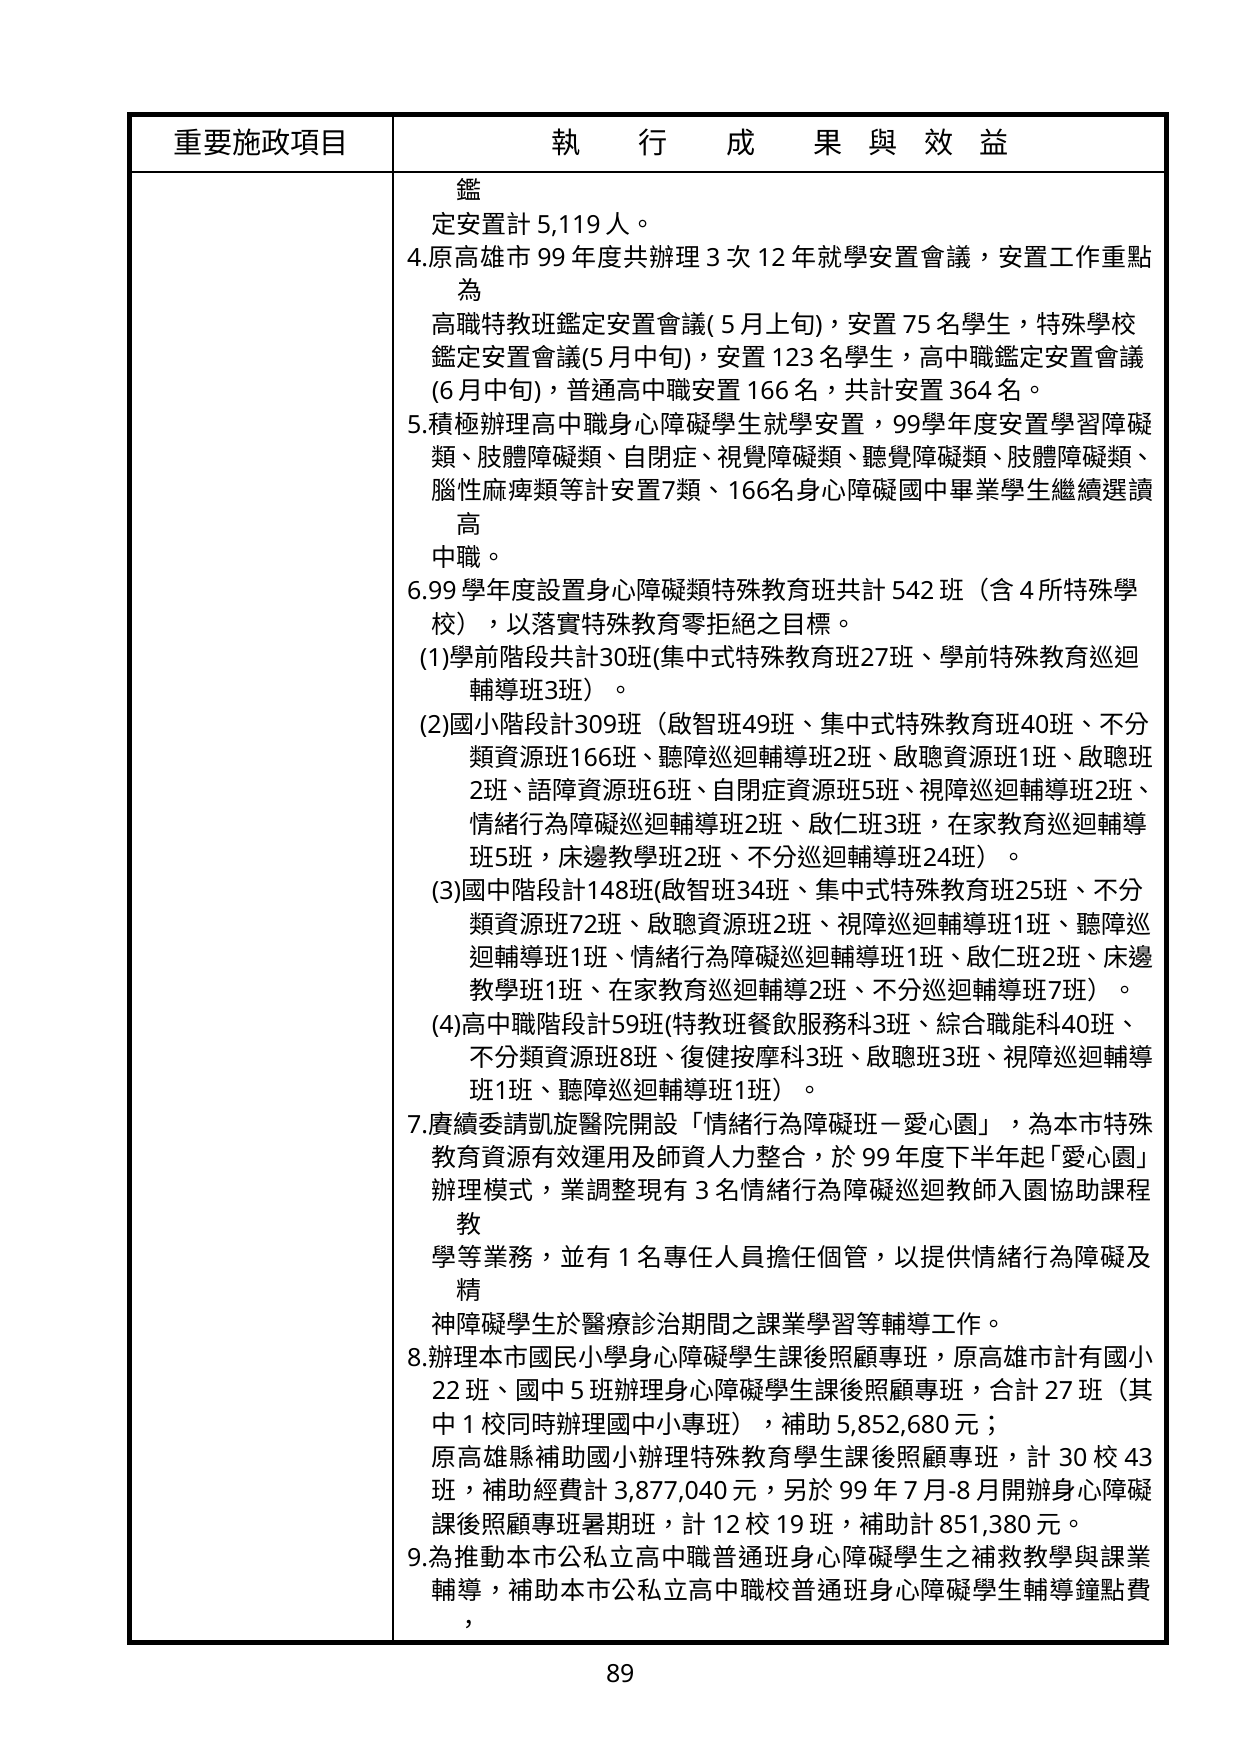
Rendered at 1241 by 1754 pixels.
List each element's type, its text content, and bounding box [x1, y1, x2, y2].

table_header 重要施政項目 [132, 117, 392, 171]
table_header 執 行 成 果 與 效 益 [394, 117, 1164, 171]
table_cell 鑑 定安置計5,119人。 4.原高雄市99年度共辦理3次12年就學安置會議，安置工作重點為 高職特教班鑑定安置會議( 5月上旬)，安置75名學生，特殊學校 鑑定安置會議(5月中旬)，安置123名學生，高中職鑑定安置會議 (6月中旬)，普通高中職安置166名，共計安置364名。 5.積極辦理高中職身心障礙學生就學安置，99學年度安置學習障礙 類、肢體障礙類、自閉症、視覺障礙類、聽覺障礙類、肢體障礙類、 腦性麻痺類等計安置7類、166名身心障礙國中畢業學生繼續選讀高 中職。 6.99學年度設置身心障礙類特殊教育班共計542班（含4所特殊學 校），以落實特殊教育零拒絕之目標。 (1)學前階段共計30班(集中式特殊教育班27班、學前特殊教育巡迴 輔導班3班）。 (2)國小階段計309班（啟智班49班、集中式特殊教育班40班、不分 類資源班166班、聽障巡迴輔導班2班、啟聰資源班1班、啟聰班 2班、語障資源班6班、自閉症資源班5班、視障巡迴輔導班2班、 情緒行為障礙巡迴輔導班2班、啟仁班3班，在家教育巡迴輔導 班5班，床邊教學班2班、不分巡迴輔導班24班）。 (3)國中階段計148班(啟智班34班、集中式特殊教育班25班、不分 類資源班72班、啟聰資源班2班、視障巡迴輔導班1班、聽障巡 迴輔導班1班、情緒行為障礙巡迴輔導班1班、啟仁班2班、床邊 教學班1班、在家教育巡迴輔導2班、不分巡迴輔導班7班）。 (4)高中職階段計59班(特教班餐飲服務科3班、綜合職能科40班、 不分類資源班8班、復健按摩科3班、啟聰班3班、視障巡迴輔導 班1班、聽障巡迴輔導班1班）。 7.賡續委請凱旋醫院開設「情緒行為障礙班－愛心園」，為本市特殊 教育資源有效運用及師資人力整合，於99年度下半年起「愛心園」 辦理模式，業調整現有3名情緒行為障礙巡迴教師入園協助課程教 學等業務，並有1名專任人員擔任個管，以提供情緒行為障礙及精 神障礙學生於醫療診治期間之課業學習等輔導工作。 8.辦理本市國民小學身心障礙學生課後照顧專班，原高雄市計有國小 22班、國中5班辦理身心障礙學生課後照顧專班，合計27班（其 中1校同時辦理國中小專班），補助5,852,680元； 原高雄縣補助國小辦理特殊教育學生課後照顧專班，計30校43 班，補助經費計3,877,040元，另於99年7月-8月開辦身心障礙 課後照顧專班暑期班，計12校19班，補助計851,380元。 9.為推動本市公私立高中職普通班身心障礙學生之補救教學與課業 輔導，補助本市公私立高中職校普通班身心障礙學生輔導鐘點費， [394, 173, 1164, 1640]
table_cell 教育業務發展管理 壹、發展高中職教育 一、辦理校務評鑑及教師進修： (一)辦理各項研討 會及教育實驗 ，瞭解各校校 務、教學實際 情形及其困難 ，並予以輔導 改善，以發揮 高中職課程應 有功能 (二)鼓勵教師進修 ，提高教師素 質，加強教師 專業化 二、「友善校園」學生事務與輔導工作 (一)辦理學生事務與輔導活動 (二)加強人權、法治、品德及公民教育 (三)推動生命教育與憂鬱自傷防治 (四)強化學生輔導體制 (五)高關懷群學生之預防與輔導 (六)依據性別平等教育法推動性別平等教育 (七)統籌規劃學校教職員參與學生事務與輔導專業知能在職教育 三、教學研究進修 (一)辦理教師進修研習，改進課 程及教學方法 (二)加強學術研究及國際文化交流，增進相互 認識 (三)辦理學藝活動，提高學生學 習興趣，促使 五育均衡發展 四、發展科學教育 (一)辦理科學教育輔導、充實儀 器設備及實驗課程 (二)辦理科學教育 活動，發掘及 輔導科學資優 學生，並擴大 學生學習領域 五、發展職業教育，辦理技藝競賽，提高技能水準 六、獎助私立高級中等學校充實設備 七、公費及獎勵 (一)核發學生獎助 金，鼓勵成績 優異、優秀清 寒、軍公教遺 族等子女努力 向學 (二)辦理助學貸款 ，協助學生完 成學業 八、發展資訊教育， 充實學校資訊教 學設備 九、辦理教師檢定 十、改進入學制度與 評量方式，建立 多元入學機制， 並進行命題研究 發展能力測驗 十一、推動高中職適 性學習學區教 育資源均質化 十二、高雄市全球村英語世界 十三、學校國際化交流 貳、教育業務發展管理發展國中教育 一、校務規劃與管 理 (一)推動學校評鑑及教師專業發展制度，督導 學校教學正常化 (二)建立教師資料 ，以利課務及 行政管理之參 考 (三)提升教師課堂 教學能力，有 效提高學生學習成效 (四)辦理國中校長 遴選及強化教 評會功能，推 動校園民主， 鼓勵教職員及 社區參與學校 經營，並健全 教育人事制度 度，公平處理 教師甄選及聘 任 (五)推動高雄市海洋教育 二、落實「友善校 園」學生事務 與輔導工作 (一)辦理學生事務與輔導活動 (二)加強人權、法 治、品德及公 民教育 (三)推動生命教育 與憂鬱自傷（ 殺)三級預防工作 (四)落實學生輔導體制 (五)落實中輟生追蹤輔導與復學就讀政策 (六)高關懷學生之預防與輔導 (七)依據性別平等教育法推動性別平等教育 (八)統籌規劃學校教職員參與學生事務與輔導專業知能在職教育 (九)推動學生生涯 發展教育，有 效規劃未來進 路 三、學生公費獎勵及補助 (一)適時獎勵（表 揚)優秀學生， 促進教育更精 進 (二)獎助功勛、軍 公教遺族及低收入戶學生代收代辦費，以彰顯政府德澤 (三)補助學生教科書費 (四)補助私立國中學生雜費 四、本土教育與輔導活動 (一)加強本土教育 與民族精神教 育，以培養學 生愛家、愛鄉 、愛國情操 (二)增進教師輔導 觀念與技術方 法、輔導學生 升學與就業、 加強心理衛生 教育 五、發展科學教育 (一)培育並鼓勵教 師研究創新與 進修，提高師 資素質 (二)改進教學及評 量方法，提高 教學效果 (三)充實科學儀器設備 (四)整合科學教育 資源及網絡， 提高科學教育 輔導成效 (五)辦理科學教育 活動，提升全 民科學素養， 擴大學生學習 領域 六、辦理國中技藝教育 學程，強化國中技 藝教育 七、加強教學研究 (一)辦理藝能科教 育，充實學校 家政與生活科 技設備，提高 教師之素質及 教學能力 (二)加強教學研究與輔導，以改 進教學方法， 提高教學效果 (三)設立領域教學 研習中心，從 事課程教材實 驗研究，革新 教學方法，增 進教育成果 (四)辦理學藝活動 ，提高教學效 果及促進學生 五育均衡發展 八、加強學習成就不 佳學生學習輔導 ，帶好每位學生 九、獎勵補助經營與 教學創新 十、新建校舍及改建 老舊校舍，營造 安全教學環境， 提高教學品質 參、發展國小教育 一、推動塑造幸福鄰 里與關懷弱勢： (一)建置校園愛心走廊 (二)擴大辦理國小兒童課後照顧服務 二、營造樂活社區： 開闢社區通學道 三、防制校園霸凌工 作辦理校園霸凌研習 活動 四、文教創意多元 (一)深耕本土教育 (二)辦理之「世界 母語日臺灣動 起來」嘉年華 活動 (三)臺灣文學之美 ，深耕本土感 情 (四)「海洋首都」文化活動 (五)推動各民族文化活動 五、推動英語教育 (一)增加國小英語學習節數 (二)「全球村-英 語世界」 六、推動永續校園 (一)永續校園實施作業計畫 (二)運用空污基金美化綠化 肆、推動幼兒教育 一、辦理專業研習， 提升教師專業知能增進教學效果 二、輔導及取締未立 案幼稚園，提供 安全學前教育環 境 三、促進學前教育正 常發展、增進親 師生本土語言能 力 四、辦理幼稚園輔導方案，充實幼稚園設備，提高幼教水準 五、扶助弱勢幼兒， 提供優先入園措施 六、積極辦理幼托整 合各項前置作業 伍、補習教育 一、短期補習班班務 管理暨維護資訊 管理系統 二、輔導國中小補校 及進修學校，加 強補校及進修學 校教學正常化 三、執行終身學習白 皮書行動方案， 落實終身學習計 畫 四、加強推展成人教 育，辦理市民學 苑、社區大學及 成人基本教育班 五、各項補助及委辦 陸、各項社教活動 一、配合教師節表揚資深優良教師，藉以倡導尊師重道，端正教育風氣 二、積極辦理學校各 項藝術教育活動 ，鼓勵各級學校 師生參與，以提 升本市藝術教育 水準。 三、加強改善社會風氣，舉辦各項學校藝文活動，以端正社會風氣，增進市民身心健康；輔導教育基金會設立 四、實施學校及社會 交通安全教育， 以維護學生交通 安全，保障市民 生命財產安全 五、配合「海洋首都 -S.H.E.城市-社 區治理」鼓勵學 校家長、社區居 民及學生參與志 願服務 六、辦理家庭教育， 營造幸福家園 七、辦理各類藝文、 展演、體育休閒 活動，以提升本 市文化水準 八、舉辦本市假日系 列活動，活絡家 庭及親子關係 九、辦理市民教育推 廣班 十、漾我青春才藝秀 十一、辦理各類系列 講座，提升市 民文化素養 柒、推行國民體育 一、舉辦國際體育活 動促進交、爭辦 國際綜合性運動賽會與國際體育活動 二、配合「健康城市」施政目標，推動學校體育活動 (一)輔導並促進體育課教學活動及運動競賽之正常發展 (二)舉辦本市國民小學運動會 (三)舉辦本市中等學校運動會及參加全國中等學校運動會 (四)參加各項體育活動及運動競賽 (五)推展游泳、帆船等水域活動，及辦理學童游泳能力認證。 (六)開放學校場地器材設備 (七)輔導本市中小學校體育促進會 (八)協助學校運動 (九)推廣全民運動 (十)辦理高雄市運 動會與高雄市政府暨所屬機關學校員工運動會 (十一)加速運動場館新整建 三、推動學生「快活 計畫」，提升學 生體能 四、積極培養優秀選 手，指定重點單 項運動學校、編 列體育獎助學金 、各校推展體育 運動績效獎勵金 及繼續辦理基層 運動選手訓練站 捌、推行學校衛生 一、推動本市健康促 進學校計畫 二、辦理學童牙齒保 健防治，補助器 材設備及牙醫師檢查津貼 三、加強維護學生身 心健康，以培養 身心健全之國民 四、加強學校廁所及 校園管理 五、加強學生視力保 健 六、加強學校午餐推 廣與執行。 七、加強食品衛生及餐飲衛生管理 八、加強宣導性別平 等教育工作 九、加強維護學校飲 用水衛生管理 十、辦理學生團體保 險，補助各校學 生團體保險，以 維護學生安全 十一、推動「綠色永 續環境教育計 畫」落實溫室 氣體減量及加 強學校生活環 保工作 十二、推行消費者保 護教育，落實 消費者保護運 動 玖、特殊教育 普及國民教育，促 進教育機會均等， 積極辦理特殊教業 務 一、改善校園無障礙 環境 二、辦理身心障礙學 生各項補助 三、辦理特殊教育學 生就學安置及輔 導工作 四、辦理特殊教育研 習及活動，增進 教學效果 五、辦理各項資優類 別鑑定及研習等 六、鼓勵學校積極推 動創造力教育計 畫 行政管理 壹、一般業務 辦理職員工薪資、 超時工作報酬、獎 金及服務費用等 貳、總務業務 一、建立採購、營繕 制度 二、善用公設保留地 作教育休閒區 參、人事業務 一、貫徹員額精簡政 策 二、依法辦理陞遷調補，進用考試分 發人員 三、落實身心障礙者 權益保障法 四、加強訓練進修， 以提高人員素質 五、強化考核獎懲， 以激勵服務精神 六、積極辦理特殊優 良教師之遴選 七、獎勵服務資深之 優良教師 八、賡續辦理年度教 育芬芳錄 九、落實退休資遣政策，加強退休人 員照護芬芳錄 十、關心員工身心健康，規劃辦理定 期健康檢查 肆、政風業務 一、加強辦理政風 法紀宣導，增 進員工守法觀 念 二、革新政風，建立 廉能政治，加強 便民服務 三、加強公務保密工 作，提升員工保 密習慣，並策訂 預防機關危害、 破壞維護措施 四、落實財產申報作 為 伍、會計業務 一、配合年度施政計 畫籌編預算 二、有效控管各統籌 經費預算 三、加強內部審核 四、依限編製各表報 五、編製年度決算 陸、研考業務 加強教育審議委 員會及內部管考 工作，以提高教 育革新及施政績 效 [132, 173, 392, 1640]
